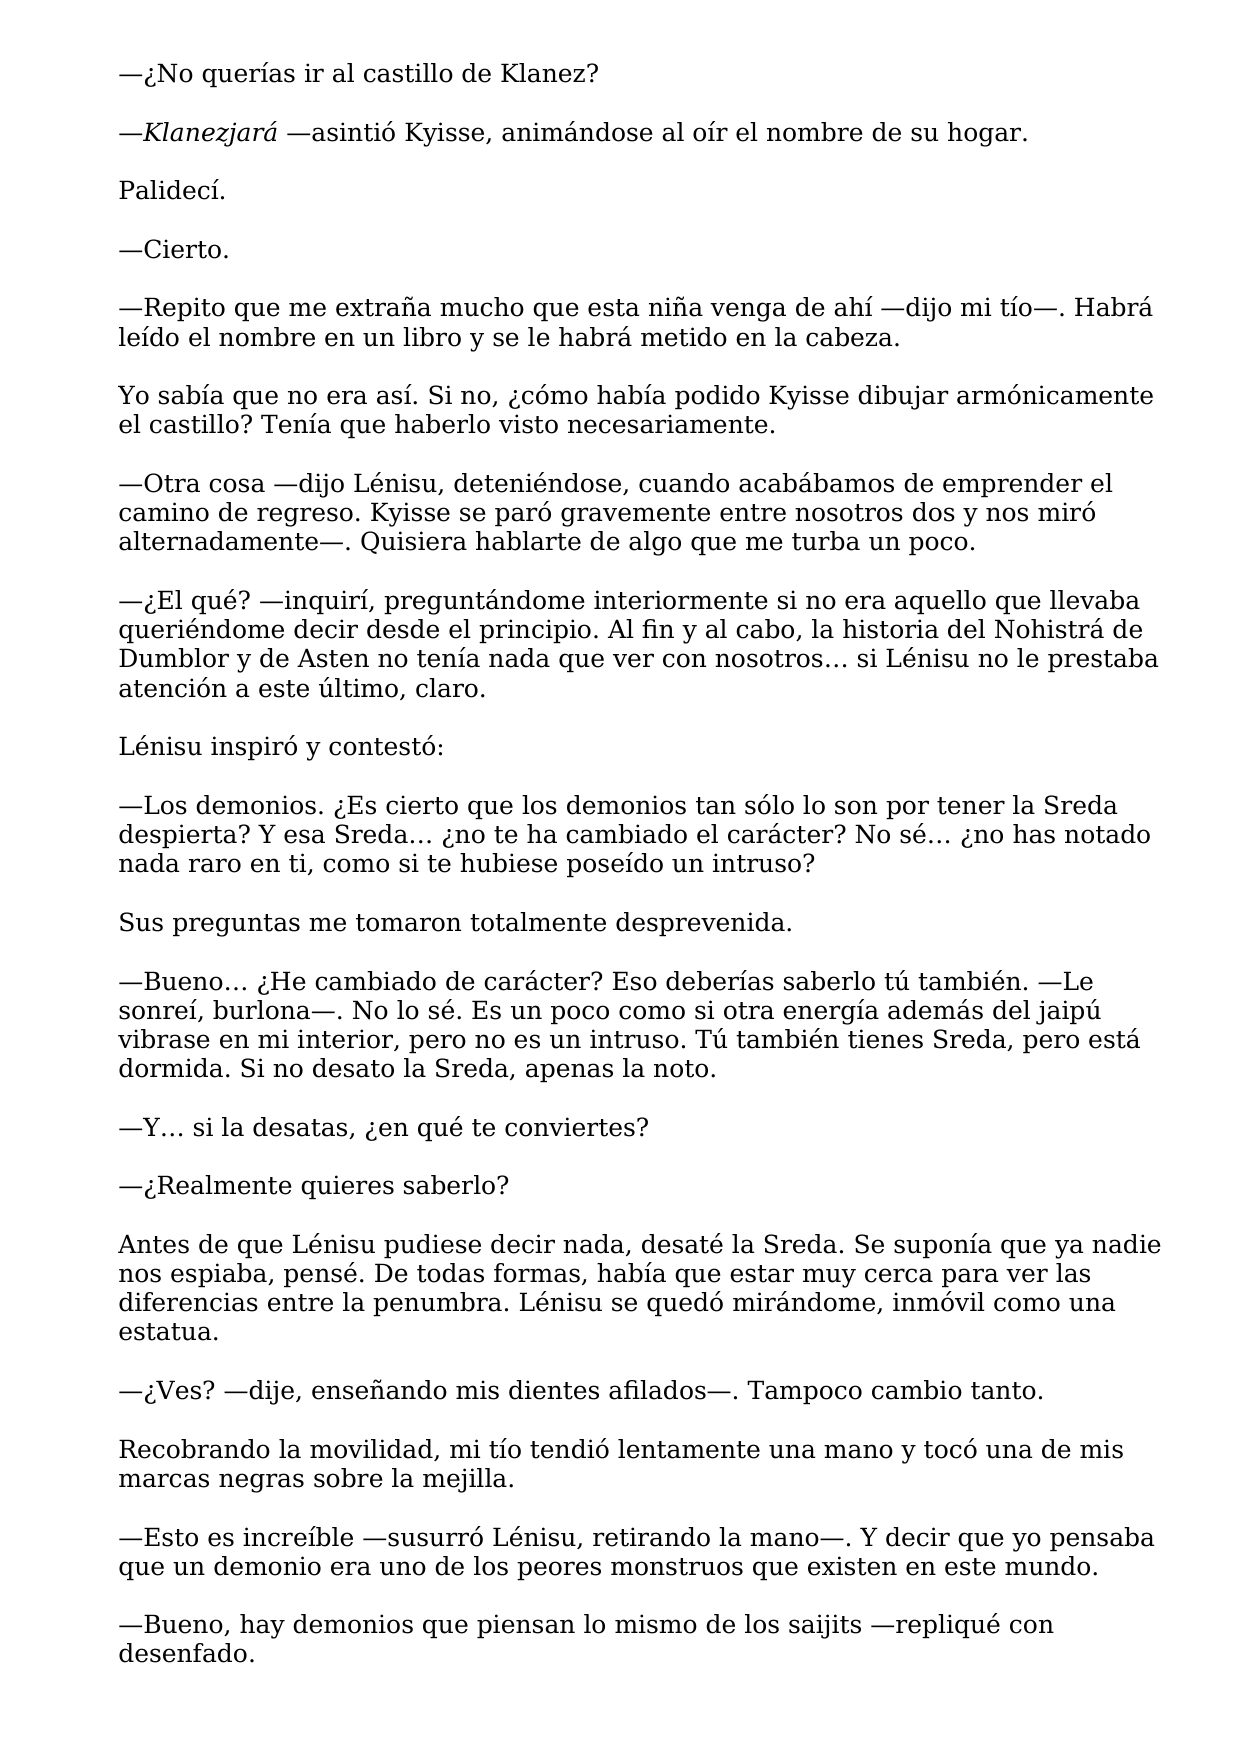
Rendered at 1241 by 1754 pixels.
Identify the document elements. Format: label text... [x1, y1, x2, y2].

text —¿Realmente quieres saberlo? [118, 1171, 1181, 1201]
text —Repito que me extraña mucho que esta niña venga de ahí —dijo mi tío—. Habrá leído el nombre en un libro y se le habrá metido en la cabeza. [118, 294, 1181, 352]
text Lénisu inspiró y contestó: [118, 732, 1181, 762]
text —Cierto. [118, 235, 1181, 264]
text —¿No querías ir al castillo de Klanez? [118, 59, 1181, 88]
text Sus preguntas me tomaron totalmente desprevenida. [118, 908, 1181, 937]
text Palidecí. [118, 176, 1181, 206]
text Antes de que Lénisu pudiese decir nada, desaté la Sreda. Se suponía que ya nadie nos espiaba, pensé. De todas formas, había que estar muy cerca para ver las diferencias entre la penumbra. Lénisu se quedó mirándome, inmóvil como una estatua. [118, 1230, 1181, 1347]
text —Esto es increíble —susurró Lénisu, retirando la mano—. Y decir que yo pensaba que un demonio era uno de los peores monstruos que existen en este mundo. [118, 1523, 1181, 1581]
text —Los demonios. ¿Es cierto que los demonios tan sólo lo son por tener la Sreda despierta? Y esa Sreda… ¿no te ha cambiado el carácter? No sé… ¿no has notado nada raro en ti, como si te hubiese poseído un intruso? [118, 791, 1181, 878]
text —¿Ves? —dije, enseñando mis dientes afilados—. Tampoco cambio tanto. [118, 1376, 1181, 1405]
text —Bueno, hay demonios que piensan lo mismo de los saijits —repliqué con desenfado. [118, 1611, 1181, 1669]
text —Otra cosa —dijo Lénisu, deteniéndose, cuando acabábamos de emprender el camino de regreso. Kyisse se paró gravemente entre nosotros dos y nos miró alternadamente—. Quisiera hablarte de algo que me turba un poco. [118, 469, 1181, 557]
text —Y… si la desatas, ¿en qué te conviertes? [118, 1113, 1181, 1142]
text —¿El qué? —inquirí, preguntándome interiormente si no era aquello que llevaba queriéndome decir desde el principio. Al fin y al cabo, la historia del Nohistrá de Dumblor y de Asten no tenía nada que ver con nosotros… si Lénisu no le prestaba atención a este último, claro. [118, 586, 1181, 703]
text —Bueno… ¿He cambiado de carácter? Eso deberías saberlo tú también. —Le sonreí, burlona—. No lo sé. Es un poco como si otra energía además del jaipú vibrase en mi interior, pero no es un intruso. Tú también tienes Sreda, pero está dormida. Si no desato la Sreda, apenas la noto. [118, 967, 1181, 1083]
text Yo sabía que no era así. Si no, ¿cómo había podido Kyisse dibujar armónicamente el castillo? Tenía que haberlo visto necesariamente. [118, 381, 1181, 440]
text Recobrando la movilidad, mi tío tendió lentamente una mano y tocó una de mis marcas negras sobre la mejilla. [118, 1435, 1181, 1493]
text —Klanezjará —asintió Kyisse, animándose al oír el nombre de su hogar. [118, 118, 1181, 147]
